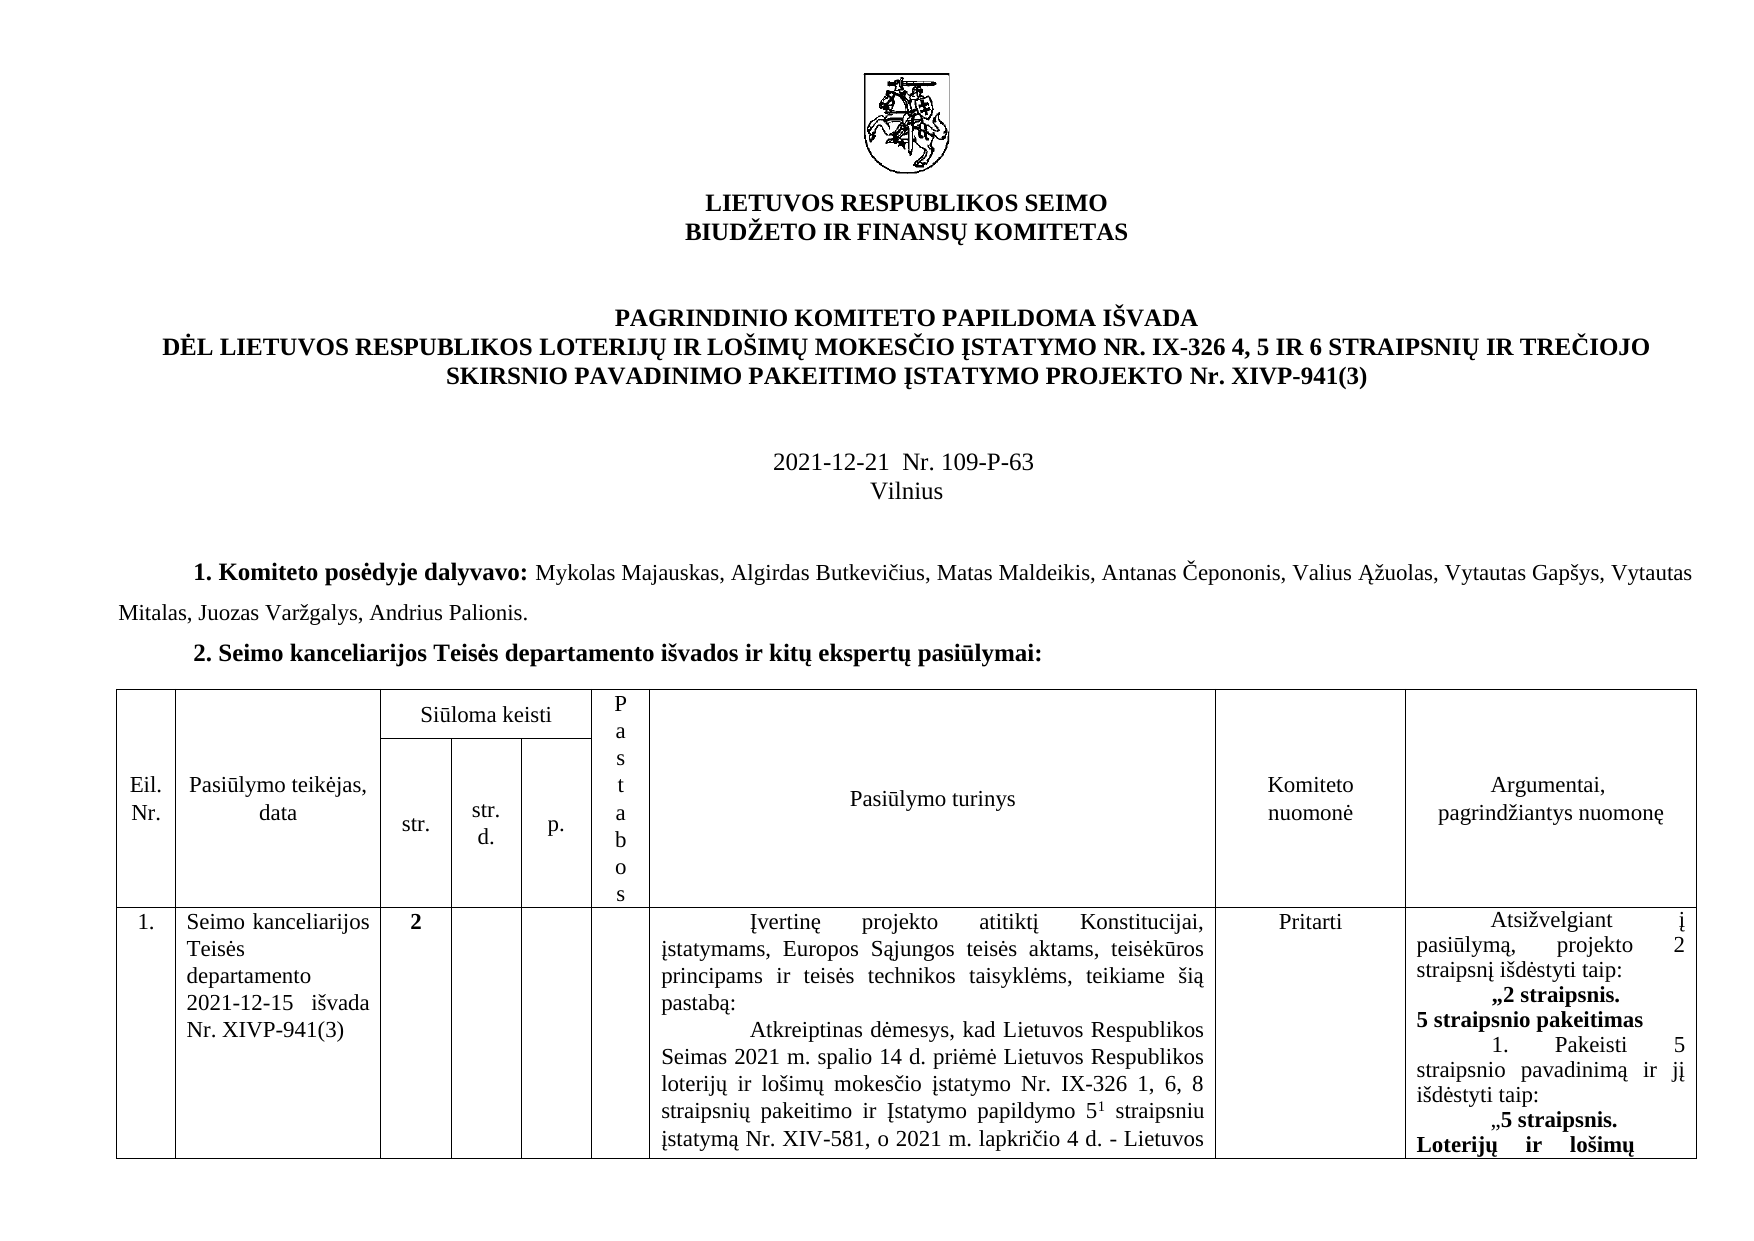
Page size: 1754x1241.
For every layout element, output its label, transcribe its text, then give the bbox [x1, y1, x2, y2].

subtitle PAGRINDINIO KOMITETO PAPILDOMA IŠVADA [118, 303, 1695, 332]
table_cell Įvertinę projekto atitiktį Konstitucijai, įstatymams, Europos Sąjungos teisės aktams, teisėkūros principams ir teisės technikos taisyklėms, teikiame šią pastabą: Atkreiptinas dėmesys, kad Lietuvos Respublikos Seimas 2021 m. spalio 14 d. priėmė Lietuvos Respublikos loterijų ir lošimų mokesčio įstatymo Nr. IX-326 1, 6, 8 straipsnių pakeitimo ir Įstatymo papildymo 51 straipsniu įstatymą Nr. XIV-581, o 2021 m. lapkričio 4 d. - Lietuvos [650, 908, 1215, 1158]
table_header Siūloma keisti [381, 690, 591, 738]
text LIETUVOS RESPUBLIKOS SEIMO [118, 188, 1695, 217]
table_cell str. d. [452, 739, 521, 907]
table_cell Seimo kanceliarijos Teisės departamento 2021-12-15 išvada Nr. XIVP-941(3) [176, 908, 380, 1158]
text 1. Komiteto posėdyje dalyvavo: Mykolas Majauskas, Algirdas Butkevičius, Matas Maldeikis, Antanas Čepononis, Valius Ąžuolas, Vytautas Gapšys, Vytautas Mitalas, Juozas Varžgalys, Andrius Palionis. [118, 557, 1695, 625]
table_cell p. [522, 739, 591, 907]
table_cell Pritarti [1216, 908, 1405, 1158]
table_header Argumentai, pagrindžiantys nuomonę [1406, 690, 1696, 907]
table_header Komiteto nuomonė [1216, 690, 1405, 907]
table_cell [522, 908, 591, 1158]
subtitle 2. Seimo kanceliarijos Teisės departamento išvados ir kitų ekspertų pasiūlymai: [118, 638, 1695, 667]
table_cell [592, 908, 649, 1158]
table_cell [452, 908, 521, 1158]
table_header Pasiūlymo teikėjas, data [176, 690, 380, 907]
text Biudžeto ir finansų komitetas [118, 217, 1695, 246]
subtitle DĖL LIETUVOS RESPUBLIKOS LOTERIJŲ IR LOŠIMŲ MOKESČIO ĮSTATYMO NR. IX-326 4, 5 ir 6 STRAIPSNIŲ IR TREČIOJO SKIRSNIO PAVADINIMO PAKEITIMO ĮSTATYMO PROJEKTO Nr. XIVP-941(3) [118, 332, 1695, 389]
table_cell 2 [381, 908, 451, 1158]
text 2021-12-21 Nr. 109-P-63 [118, 447, 1695, 476]
text Vilnius [118, 476, 1695, 504]
table_cell Atsižvelgiant į pasiūlymą, projekto 2 straipsnį išdėstyti taip: „2 straipsnis. 5 straipsnio pakeitimas 1. Pakeisti 5 straipsnio pavadinimą ir jį išdėstyti taip: „5 straipsnis. Loterijų ir lošimų [1406, 908, 1696, 1158]
table_cell 1. [117, 908, 175, 1158]
table_cell str. [381, 739, 451, 907]
table_header Pastabos [592, 690, 649, 907]
table_header Pasiūlymo turinys [650, 690, 1215, 907]
table_header Eil. Nr. [117, 690, 175, 907]
